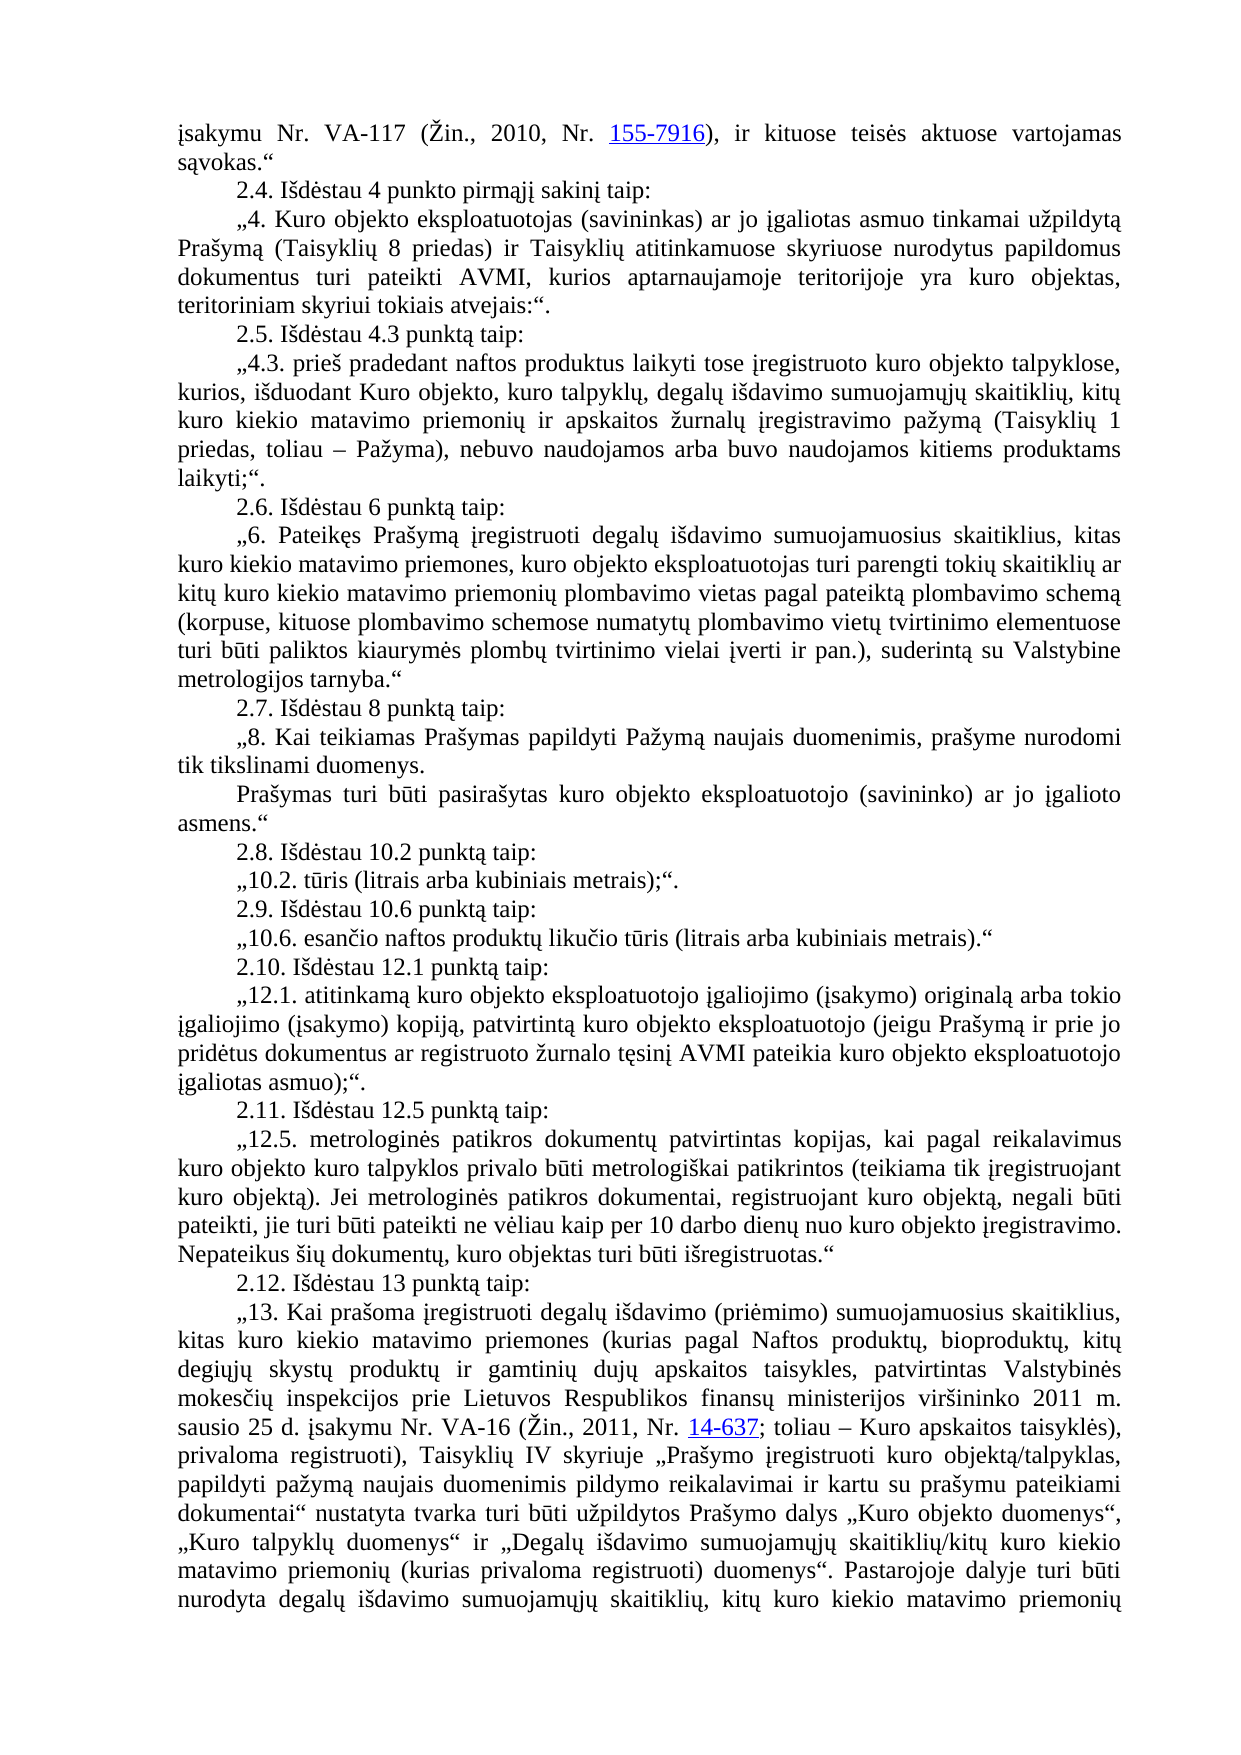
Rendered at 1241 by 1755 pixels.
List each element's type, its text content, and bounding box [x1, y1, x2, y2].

text 2.11. Išdėstau 12.5 punktą taip: [177, 1096, 1122, 1124]
text „10.6. esančio naftos produktų likučio tūris (litrais arba kubiniais metrais).“ [177, 923, 1122, 952]
text 2.9. Išdėstau 10.6 punktą taip: [177, 894, 1122, 923]
text 2.12. Išdėstau 13 punktą taip: [177, 1268, 1122, 1297]
text „12.5. metrologinės patikros dokumentų patvirtintas kopijas, kai pagal reikalavimus kuro objekto kuro talpyklos privalo būti metrologiškai patikrintos (teikiama tik įregistruojant kuro objektą). Jei metrologinės patikros dokumentai, registruojant kuro objektą, negali būti pateikti, jie turi būti pateikti ne vėliau kaip per 10 darbo dienų nuo kuro objekto įregistravimo. Nepateikus šių dokumentų, kuro objektas turi būti išregistruotas.“ [177, 1124, 1122, 1268]
text „6. Pateikęs Prašymą įregistruoti degalų išdavimo sumuojamuosius skaitiklius, kitas kuro kiekio matavimo priemones, kuro objekto eksploatuotojas turi parengti tokių skaitiklių ar kitų kuro kiekio matavimo priemonių plombavimo vietas pagal pateiktą plombavimo schemą (korpuse, kituose plombavimo schemose numatytų plombavimo vietų tvirtinimo elementuose turi būti paliktos kiaurymės plombų tvirtinimo vielai įverti ir pan.), suderintą su Valstybine metrologijos tarnyba.“ [177, 521, 1122, 693]
text 2.8. Išdėstau 10.2 punktą taip: [177, 837, 1122, 866]
text „12.1. atitinkamą kuro objekto eksploatuotojo įgaliojimo (įsakymo) originalą arba tokio įgaliojimo (įsakymo) kopiją, patvirtintą kuro objekto eksploatuotojo (jeigu Prašymą ir prie jo pridėtus dokumentus ar registruoto žurnalo tęsinį AVMI pateikia kuro objekto eksploatuotojo įgaliotas asmuo);“. [177, 981, 1122, 1096]
text 2.7. Išdėstau 8 punktą taip: [177, 693, 1122, 722]
text „4.3. prieš pradedant naftos produktus laikyti tose įregistruoto kuro objekto talpyklose, kurios, išduodant Kuro objekto, kuro talpyklų, degalų išdavimo sumuojamųjų skaitiklių, kitų kuro kiekio matavimo priemonių ir apskaitos žurnalų įregistravimo pažymą (Taisyklių 1 priedas, toliau – Pažyma), nebuvo naudojamos arba buvo naudojamos kitiems produktams laikyti;“. [177, 348, 1122, 492]
text „4. Kuro objekto eksploatuotojas (savininkas) ar jo įgaliotas asmuo tinkamai užpildytą Prašymą (Taisyklių 8 priedas) ir Taisyklių atitinkamuose skyriuose nurodytus papildomus dokumentus turi pateikti AVMI, kurios aptarnaujamoje teritorijoje yra kuro objektas, teritoriniam skyriui tokiais atvejais:“. [177, 204, 1122, 319]
text įsakymu Nr. VA-117 (Žin., 2010, Nr. 155-7916), ir kituose teisės aktuose vartojamas sąvokas.“ [177, 118, 1122, 176]
text 2.4. Išdėstau 4 punkto pirmąjį sakinį taip: [177, 176, 1122, 204]
text 2.6. Išdėstau 6 punktą taip: [177, 492, 1122, 521]
text Prašymas turi būti pasirašytas kuro objekto eksploatuotojo (savininko) ar jo įgalioto asmens.“ [177, 779, 1122, 837]
text „10.2. tūris (litrais arba kubiniais metrais);“. [177, 866, 1122, 894]
text „8. Kai teikiamas Prašymas papildyti Pažymą naujais duomenimis, prašyme nurodomi tik tikslinami duomenys. [177, 722, 1122, 779]
text 2.5. Išdėstau 4.3 punktą taip: [177, 319, 1122, 348]
text 2.10. Išdėstau 12.1 punktą taip: [177, 952, 1122, 981]
text „13. Kai prašoma įregistruoti degalų išdavimo (priėmimo) sumuojamuosius skaitiklius, kitas kuro kiekio matavimo priemones (kurias pagal Naftos produktų, bioproduktų, kitų degiųjų skystų produktų ir gamtinių dujų apskaitos taisykles, patvirtintas Valstybinės mokesčių inspekcijos prie Lietuvos Respublikos finansų ministerijos viršininko 2011 m. sausio 25 d. įsakymu Nr. VA-16 (Žin., 2011, Nr. 14-637; toliau – Kuro apskaitos taisyklės), privaloma registruoti), Taisyklių IV skyriuje „Prašymo įregistruoti kuro objektą/talpyklas, papildyti pažymą naujais duomenimis pildymo reikalavimai ir kartu su prašymu pateikiami dokumentai“ nustatyta tvarka turi būti užpildytos Prašymo dalys „Kuro objekto duomenys“, „Kuro talpyklų duomenys“ ir „Degalų išdavimo sumuojamųjų skaitiklių/kitų kuro kiekio matavimo priemonių (kurias privaloma registruoti) duomenys“. Pastarojoje dalyje turi būti nurodyta degalų išdavimo sumuojamųjų skaitiklių, kitų kuro kiekio matavimo priemonių [177, 1297, 1122, 1613]
